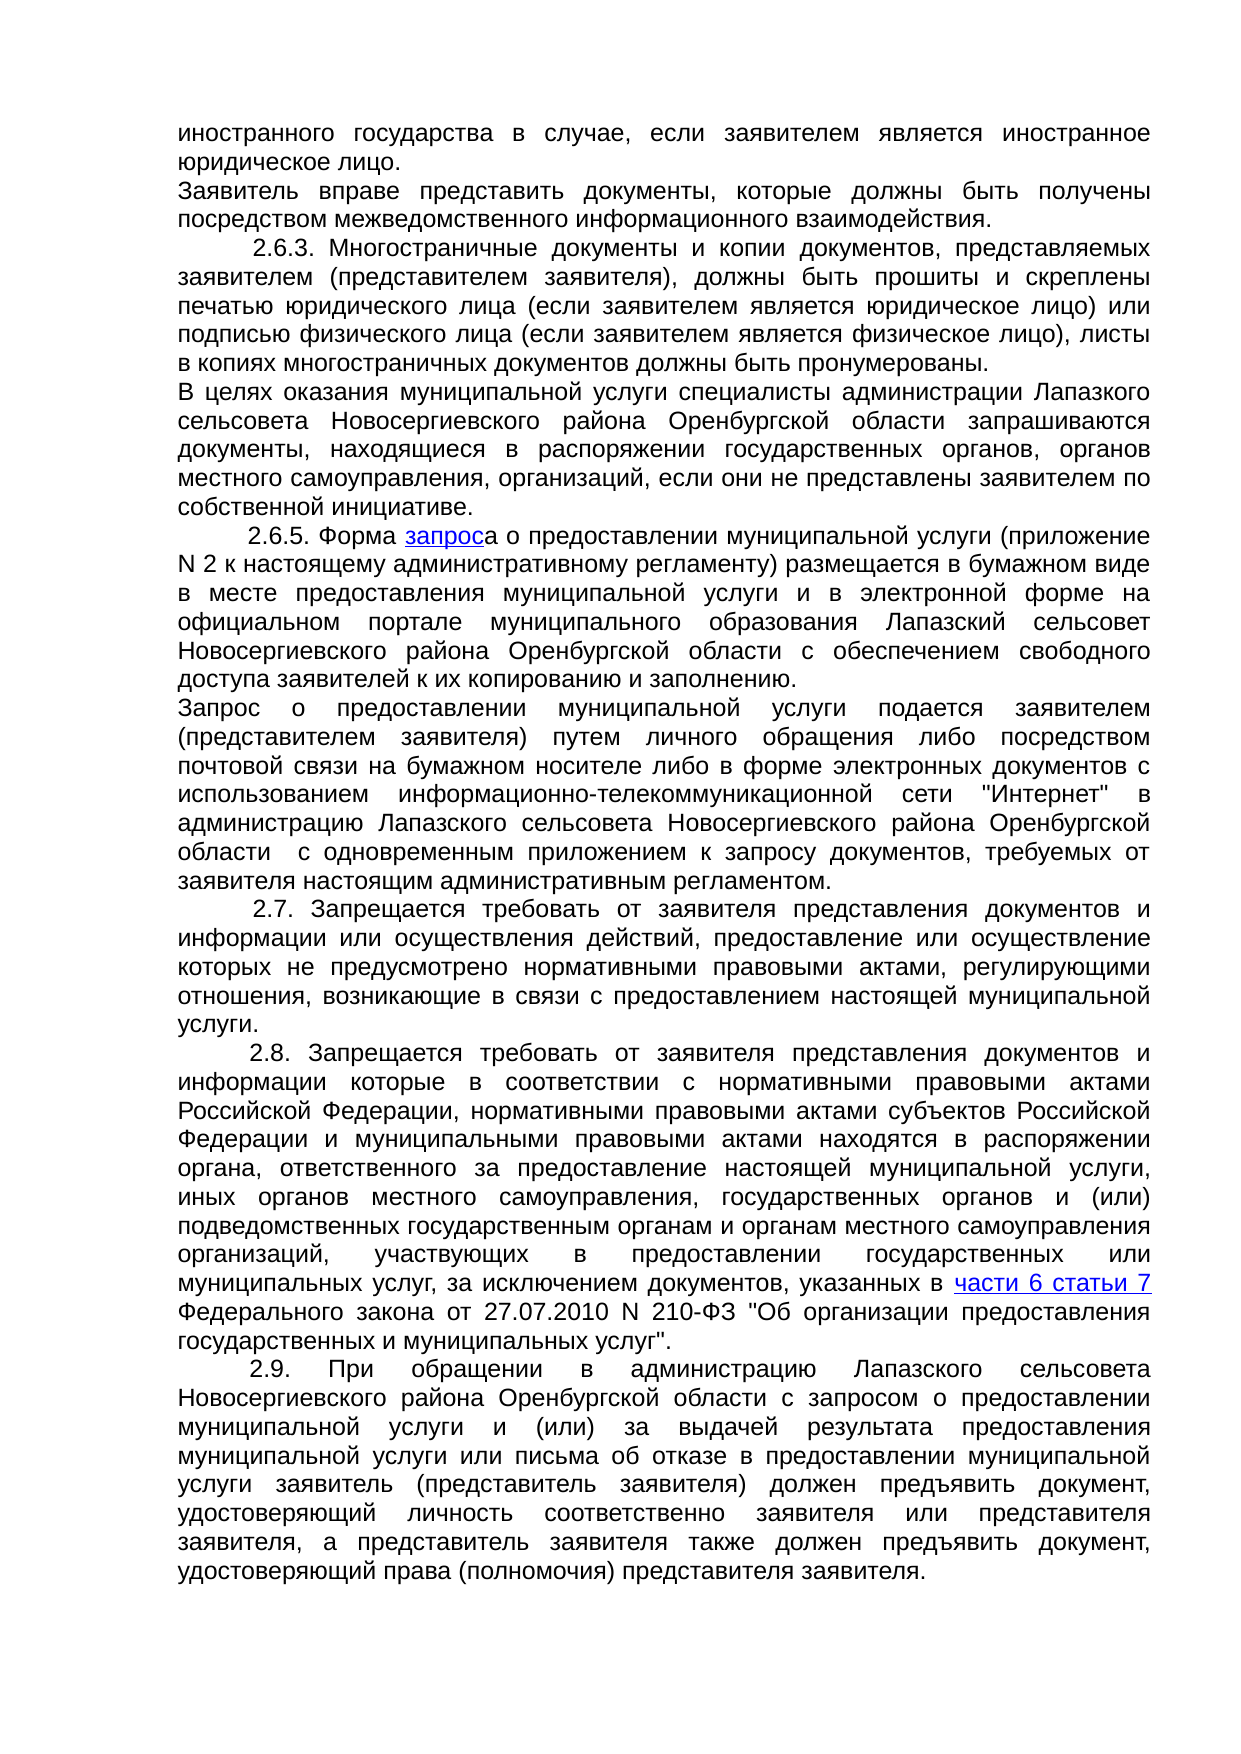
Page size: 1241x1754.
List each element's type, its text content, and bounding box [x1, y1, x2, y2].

text 2.8. Запрещается требовать от заявителя представления документов и информации которые в соответствии с нормативными правовыми актами Российской Федерации, нормативными правовыми актами субъектов Российской Федерации и муниципальными правовыми актами находятся в распоряжении органа, ответственного за предоставление настоящей муниципальной услуги, иных органов местного самоуправления, государственных органов и (или) подведомственных государственным органам и органам местного самоуправления организаций, участвующих в предоставлении государственных или муниципальных услуг, за исключением документов, указанных в части 6 статьи 7 Федерального закона от 27.07.2010 N 210-ФЗ "Об организации предоставления государственных и муниципальных услуг". [177, 1038, 1152, 1354]
text иностранного государства в случае, если заявителем является иностранное юридическое лицо. [177, 118, 1152, 176]
text 2.6.5. Форма запроса о предоставлении муниципальной услуги (приложение N 2 к настоящему административному регламенту) размещается в бумажном виде в месте предоставления муниципальной услуги и в электронной форме на официальном портале муниципального образования Лапазский сельсовет Новосергиевского района Оренбургской области с обеспечением свободного доступа заявителей к их копированию и заполнению. [177, 521, 1152, 693]
text Запрос о предоставлении муниципальной услуги подается заявителем (представителем заявителя) путем личного обращения либо посредством почтовой связи на бумажном носителе либо в форме электронных документов с использованием информационно-телекоммуникационной сети "Интернет" в администрацию Лапазского сельсовета Новосергиевского района Оренбургской области с одновременным приложением к запросу документов, требуемых от заявителя настоящим административным регламентом. [177, 693, 1152, 894]
text 2.6.3. Многостраничные документы и копии документов, представляемых заявителем (представителем заявителя), должны быть прошиты и скреплены печатью юридического лица (если заявителем является юридическое лицо) или подписью физического лица (если заявителем является физическое лицо), листы в копиях многостраничных документов должны быть пронумерованы. [177, 233, 1152, 377]
text 2.9. При обращении в администрацию Лапазского сельсовета Новосергиевского района Оренбургской области с запросом о предоставлении муниципальной услуги и (или) за выдачей результата предоставления муниципальной услуги или письма об отказе в предоставлении муниципальной услуги заявитель (представитель заявителя) должен предъявить документ, удостоверяющий личность соответственно заявителя или представителя заявителя, а представитель заявителя также должен предъявить документ, удостоверяющий права (полномочия) представителя заявителя. [177, 1354, 1152, 1584]
text В целях оказания муниципальной услуги специалисты администрации Лапазкого сельсовета Новосергиевского района Оренбургской области запрашиваются документы, находящиеся в распоряжении государственных органов, органов местного самоуправления, организаций, если они не представлены заявителем по собственной инициативе. [177, 377, 1152, 521]
text Заявитель вправе представить документы, которые должны быть получены посредством межведомственного информационного взаимодействия. [177, 176, 1152, 233]
text 2.7. Запрещается требовать от заявителя представления документов и информации или осуществления действий, предоставление или осуществление которых не предусмотрено нормативными правовыми актами, регулирующими отношения, возникающие в связи с предоставлением настоящей муниципальной услуги. [177, 894, 1152, 1038]
